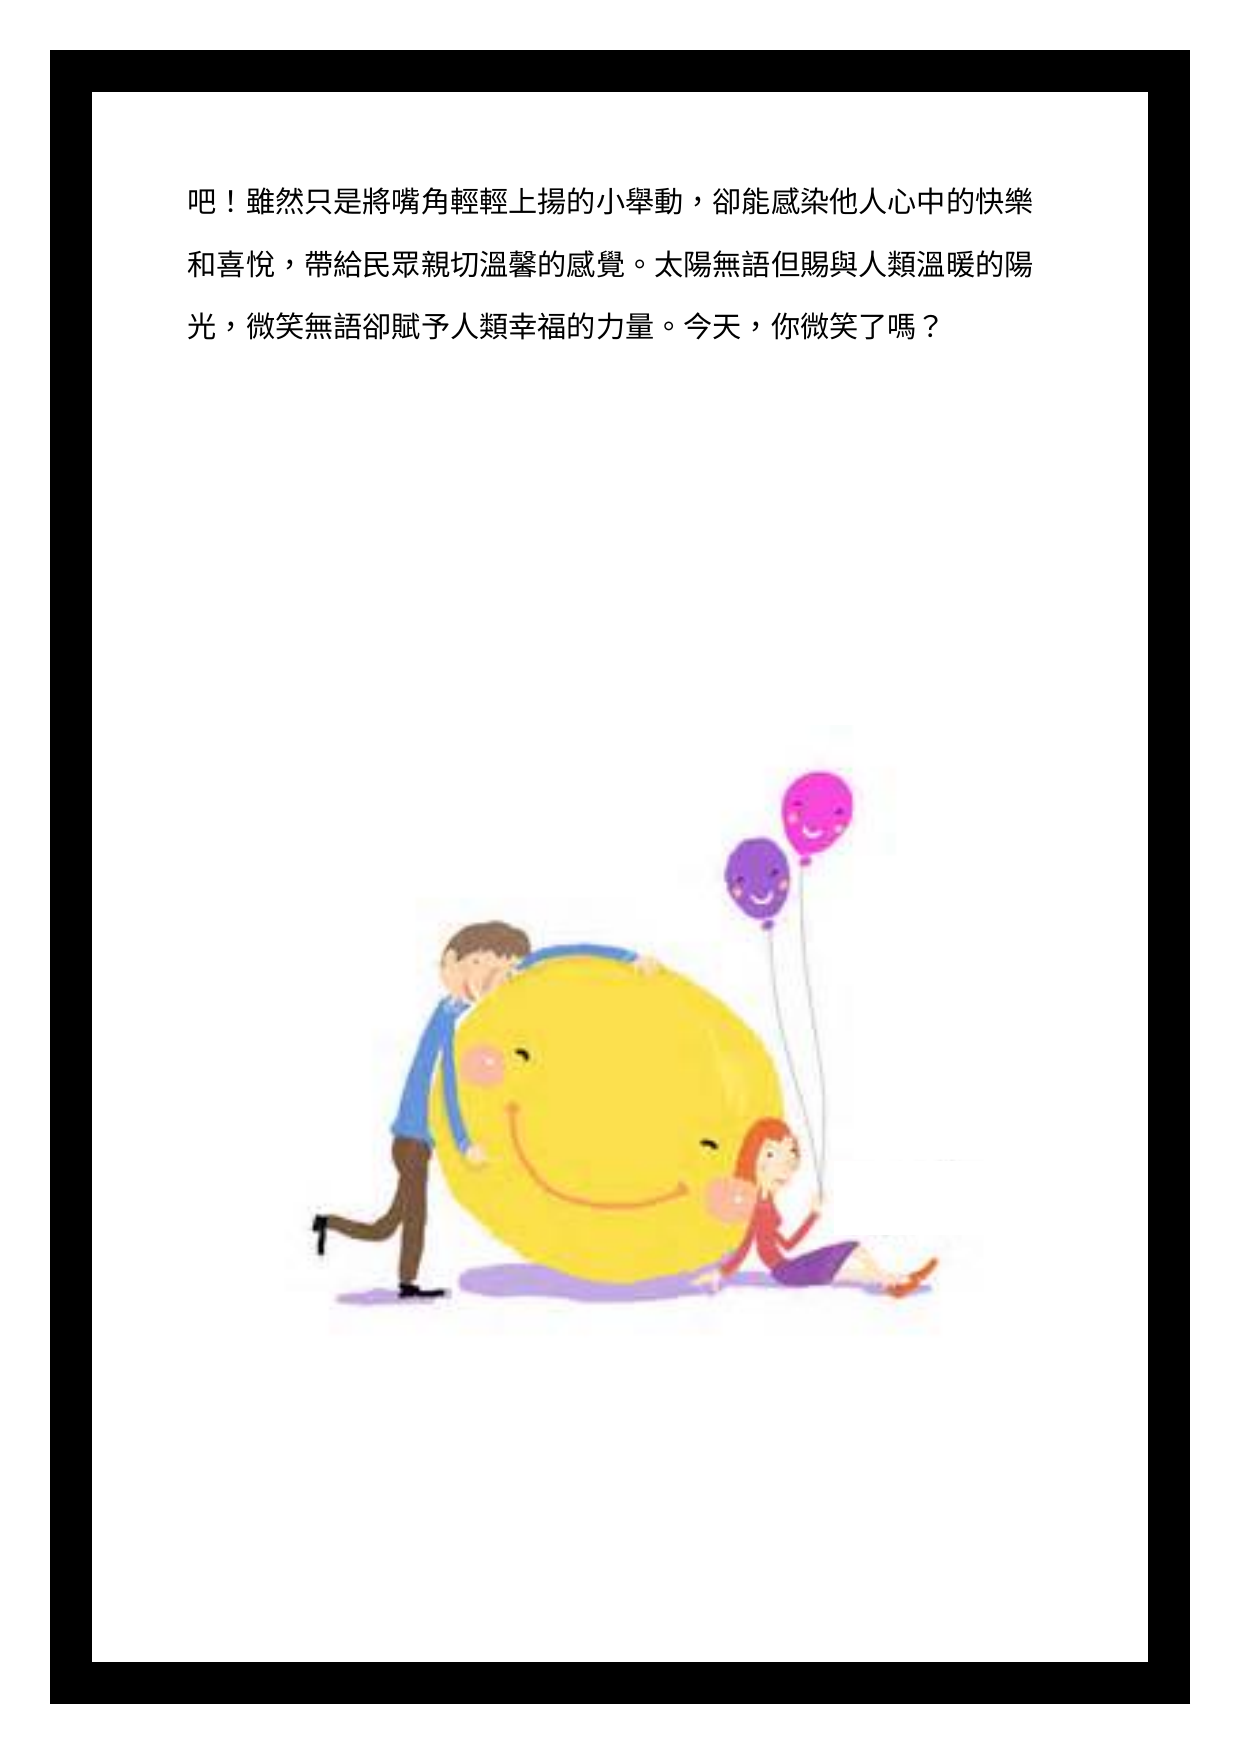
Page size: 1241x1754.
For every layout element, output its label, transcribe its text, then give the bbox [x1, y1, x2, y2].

text 吧！雖然只是將嘴角輕輕上揚的小舉動，卻能感染他人心中的快樂和喜悅，帶給民眾親切溫馨的感覺。太陽無語但賜與人類溫暖的陽光，微笑無語卻賦予人類幸福的力量。今天，你微笑了嗎？ [187, 158, 1053, 346]
